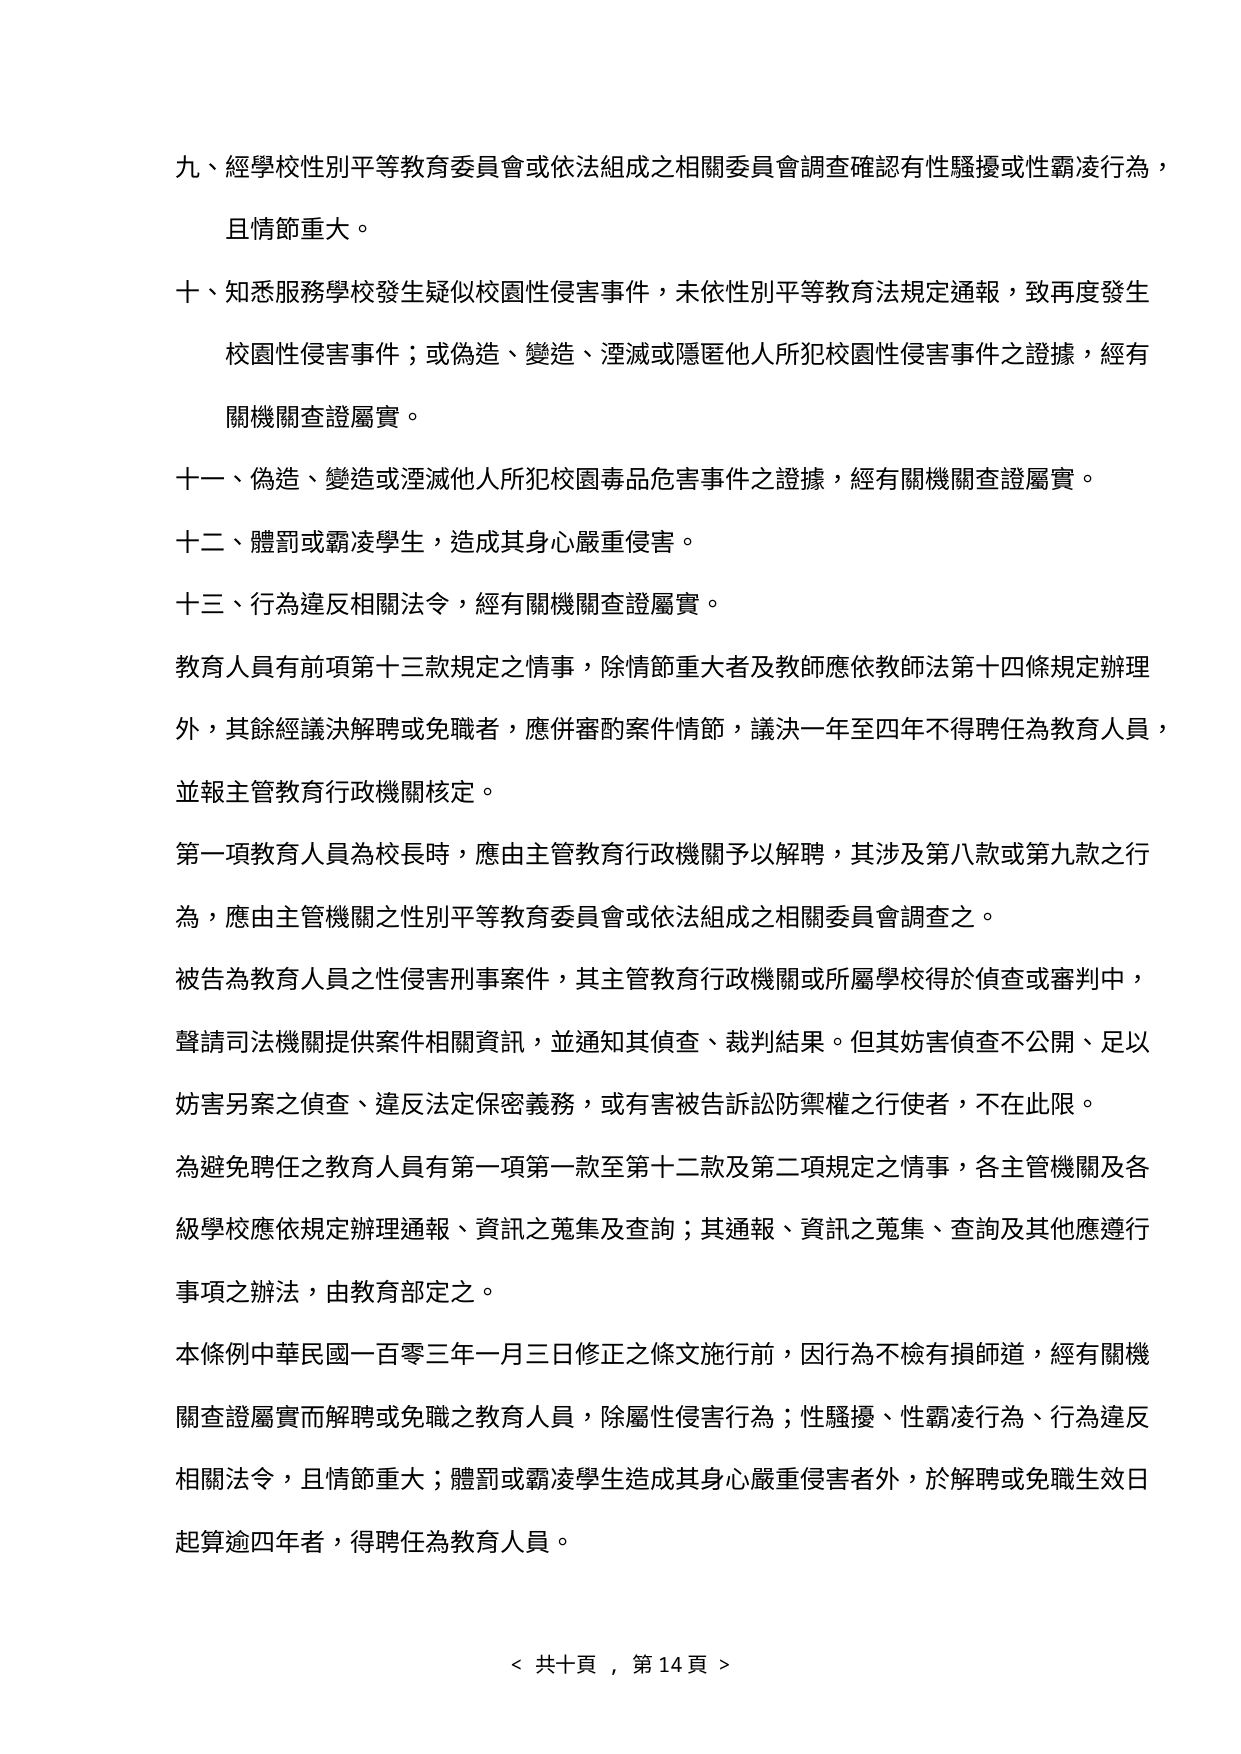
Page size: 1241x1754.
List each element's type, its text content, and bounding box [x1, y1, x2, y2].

text 十二、體罰或霸凌學生，造成其身心嚴重侵害。 [175, 499, 1165, 561]
text 九、經學校性別平等教育委員會或依法組成之相關委員會調查確認有性騷擾或性霸凌行為，且情節重大。 [175, 124, 1165, 249]
text 十一、偽造、變造或湮滅他人所犯校園毒品危害事件之證據，經有關機關查證屬實。 [175, 436, 1165, 499]
text 被告為教育人員之性侵害刑事案件，其主管教育行政機關或所屬學校得於偵查或審判中，聲請司法機關提供案件相關資訊，並通知其偵查、裁判結果。但其妨害偵查不公開、足以妨害另案之偵查、違反法定保密義務，或有害被告訴訟防禦權之行使者，不在此限。 [175, 936, 1165, 1124]
text 本條例中華民國一百零三年一月三日修正之條文施行前，因行為不檢有損師道，經有關機關查證屬實而解聘或免職之教育人員，除屬性侵害行為；性騷擾、性霸凌行為、行為違反相關法令，且情節重大；體罰或霸凌學生造成其身心嚴重侵害者外，於解聘或免職生效日起算逾四年者，得聘任為教育人員。 [175, 1311, 1165, 1561]
text 十三、行為違反相關法令，經有關機關查證屬實。 [175, 561, 1165, 624]
text 為避免聘任之教育人員有第一項第一款至第十二款及第二項規定之情事，各主管機關及各級學校應依規定辦理通報、資訊之蒐集及查詢；其通報、資訊之蒐集、查詢及其他應遵行事項之辦法，由教育部定之。 [175, 1124, 1165, 1311]
text 教育人員有前項第十三款規定之情事，除情節重大者及教師應依教師法第十四條規定辦理外，其餘經議決解聘或免職者，應併審酌案件情節，議決一年至四年不得聘任為教育人員，並報主管教育行政機關核定。 [175, 624, 1165, 811]
text 十、知悉服務學校發生疑似校園性侵害事件，未依性別平等教育法規定通報，致再度發生校園性侵害事件；或偽造、變造、湮滅或隱匿他人所犯校園性侵害事件之證據，經有關機關查證屬實。 [175, 249, 1165, 436]
text 第一項教育人員為校長時，應由主管教育行政機關予以解聘，其涉及第八款或第九款之行為，應由主管機關之性別平等教育委員會或依法組成之相關委員會調查之。 [175, 811, 1165, 936]
